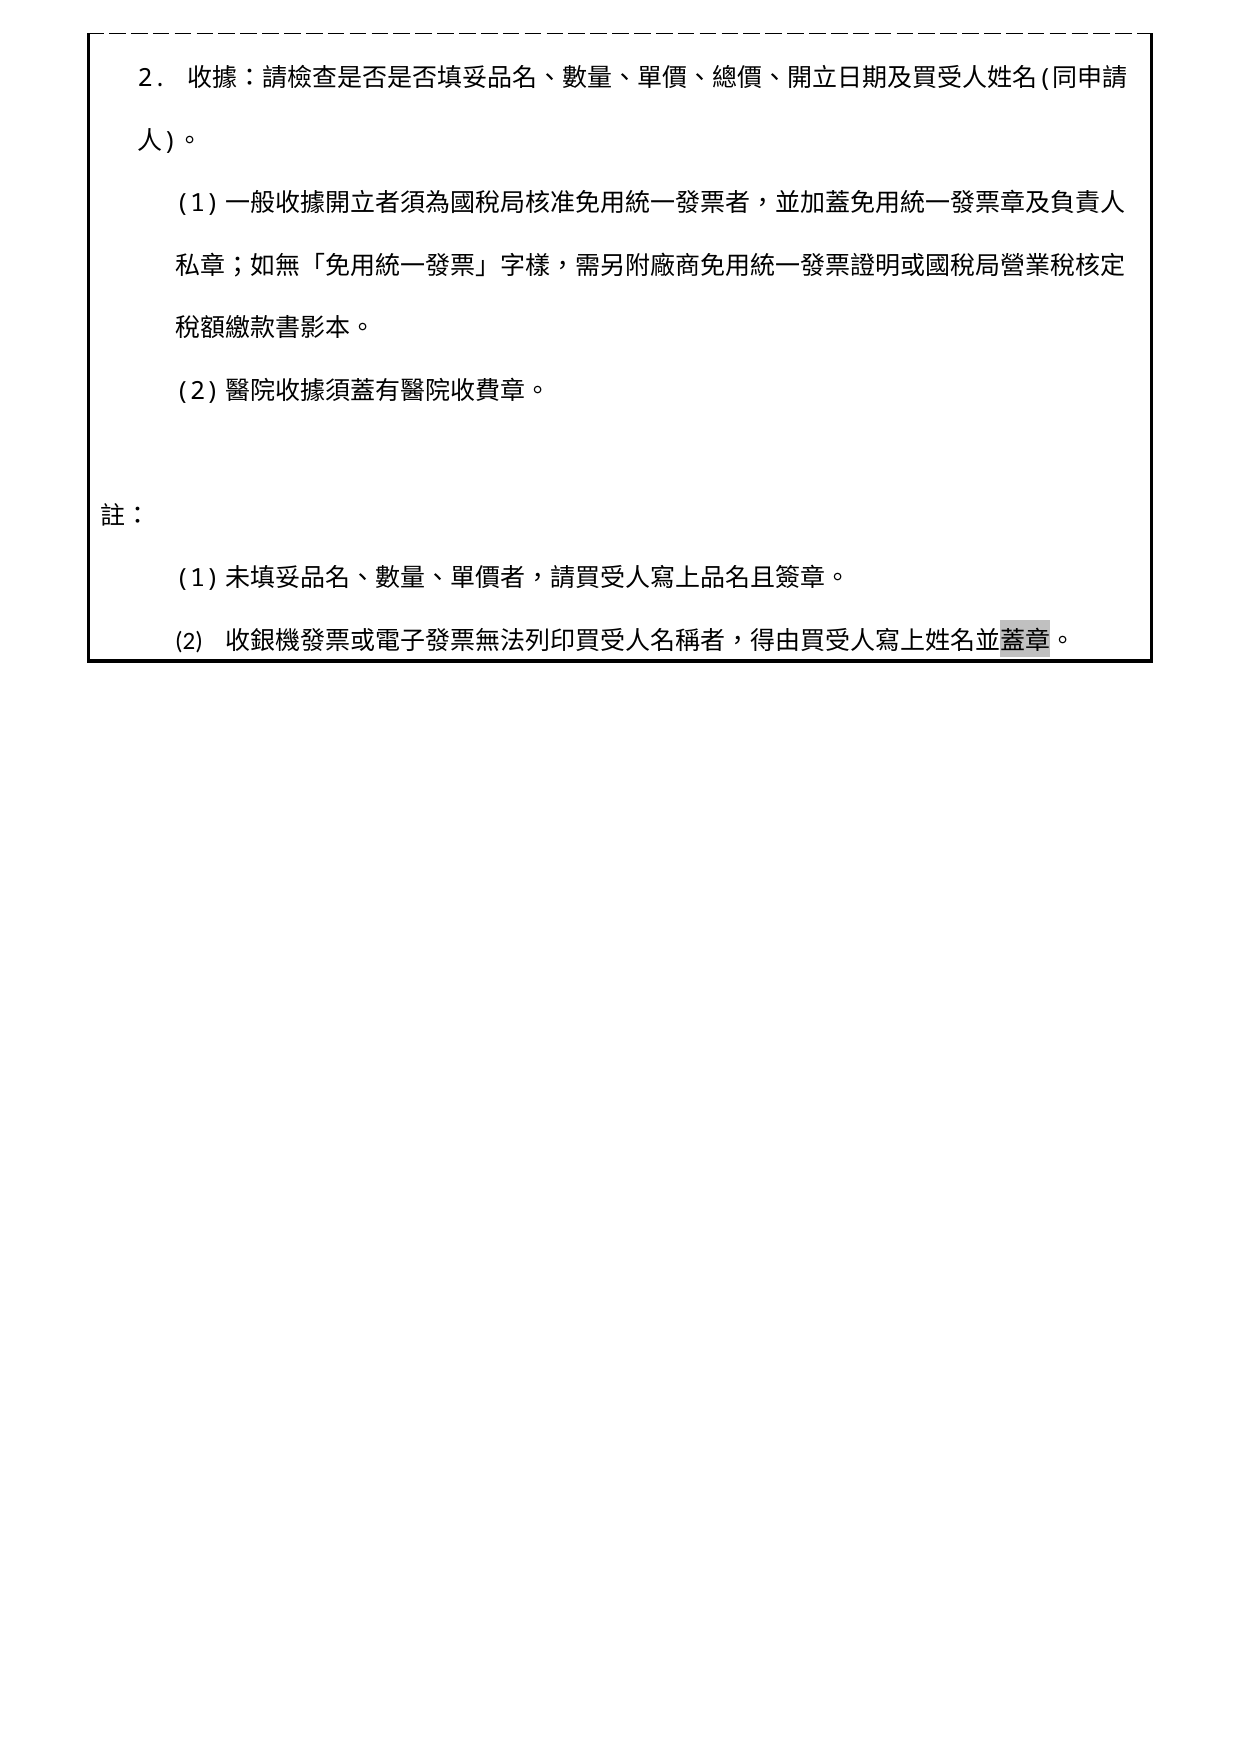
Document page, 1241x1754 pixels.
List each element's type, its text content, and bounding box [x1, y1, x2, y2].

table_cell 統一發票：請檢查是否是否填妥品名、數量、單價、總價、發票開立日期及買受人姓名(同申請人)，並蓋妥統一發票章(章上無負責人姓名者須加蓋負責人私章)。 電子發票須附正本及影本各一張，並請買受人於影本上簽章。 三聯式發票須將第二聯(扣抵聯)與第三聯(收執聯)一併黏貼。 電子發票、收銀機發票得免加蓋統一發票章。 收據：請檢查是否是否填妥品名、數量、單價、總價、開立日期及買受人姓名(同申請人)。 一般收據開立者須為國稅局核准免用統一發票者，並加蓋免用統一發票章及負責人私章；如無「免用統一發票」字樣，需另附廠商免用統一發票證明或國稅局營業稅核定稅額繳款書影本。 醫院收據須蓋有醫院收費章。 註： 未填妥品名、數量、單價者，請買受人寫上品名且簽章。 收銀機發票或電子發票無法列印買受人名稱者，得由買受人寫上姓名並蓋章。 [90, 33, 1150, 659]
